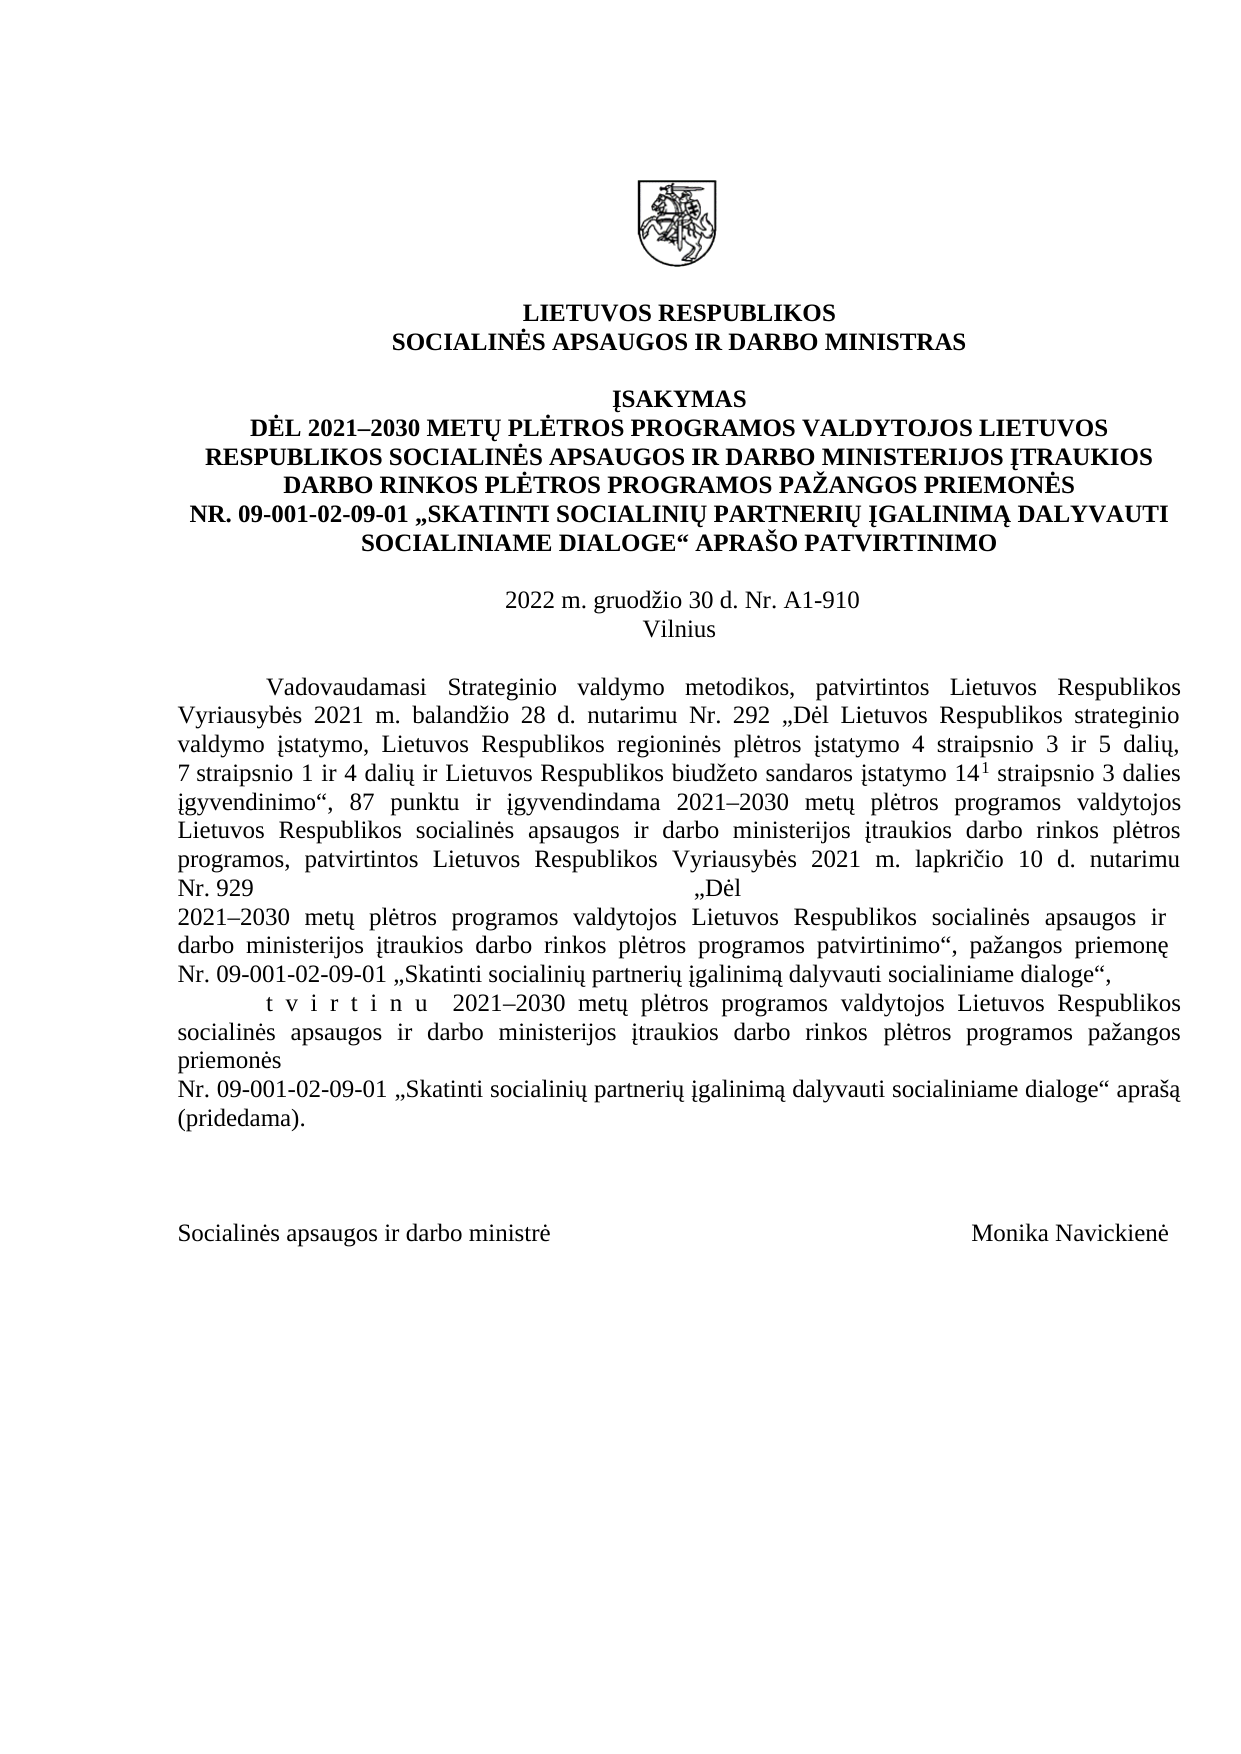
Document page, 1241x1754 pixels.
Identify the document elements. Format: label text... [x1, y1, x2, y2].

text Socialinės apsaugos ir darbo ministrė Monika Navickienė [177, 1218, 1181, 1247]
text Vilnius [177, 614, 1181, 643]
text LIETUVOS RESPUBLIKOS [177, 298, 1181, 327]
text 2022 m. gruodžio 30 d. Nr. A1-910 [177, 585, 1181, 614]
text ĮSAKYMAS [177, 384, 1181, 413]
text Vadovaudamasi Strateginio valdymo metodikos, patvirtintos Lietuvos Respublikos Vyriausybės 2021 m. balandžio 28 d. nutarimu Nr. 292 „Dėl Lietuvos Respublikos strateginio valdymo įstatymo, Lietuvos Respublikos regioninės plėtros įstatymo 4 straipsnio 3 ir 5 dalių, 7 straipsnio 1 ir 4 dalių ir Lietuvos Respublikos biudžeto sandaros įstatymo 141 straipsnio 3 dalies įgyvendinimo“, 87 punktu ir įgyvendindama 2021–2030 metų plėtros programos valdytojos Lietuvos Respublikos socialinės apsaugos ir darbo ministerijos įtraukios darbo rinkos plėtros programos, patvirtintos Lietuvos Respublikos Vyriausybės 2021 m. lapkričio 10 d. nutarimu Nr. 929 „Dėl 2021–2030 metų plėtros programos valdytojos Lietuvos Respublikos socialinės apsaugos ir darbo ministerijos įtraukios darbo rinkos plėtros programos patvirtinimo“, pažangos priemonę Nr. 09-001-02-09-01 „Skatinti socialinių partnerių įgalinimą dalyvauti socialiniame dialoge“, [177, 672, 1181, 988]
text t v i r t i n u 2021–2030 metų plėtros programos valdytojos Lietuvos Respublikos socialinės apsaugos ir darbo ministerijos įtraukios darbo rinkos plėtros programos pažangos priemonės Nr. 09-001-02-09-01 „Skatinti socialinių partnerių įgalinimą dalyvauti socialiniame dialoge“ aprašą (pridedama). [177, 988, 1181, 1132]
text DĖL 2021–2030 METŲ PLĖTROS PROGRAMOS VALDYTOJOS LIETUVOS RESPUBLIKOS SOCIALINĖS APSAUGOS IR DARBO MINISTERIJOS ĮTRAUKIOS DARBO RINKOS PLĖTROS PROGRAMOS PAŽANGOS PRIEMONĖS NR. 09-001-02-09-01 „SKATINTI SOCIALINIŲ PARTNERIŲ ĮGALINIMĄ DALYVAUTI SOCIALINIAME DIALOGE“ APRAŠO PATVIRTINIMO [177, 413, 1181, 557]
text SOCIALINĖS APSAUGOS IR DARBO MINISTRAS [177, 327, 1181, 355]
